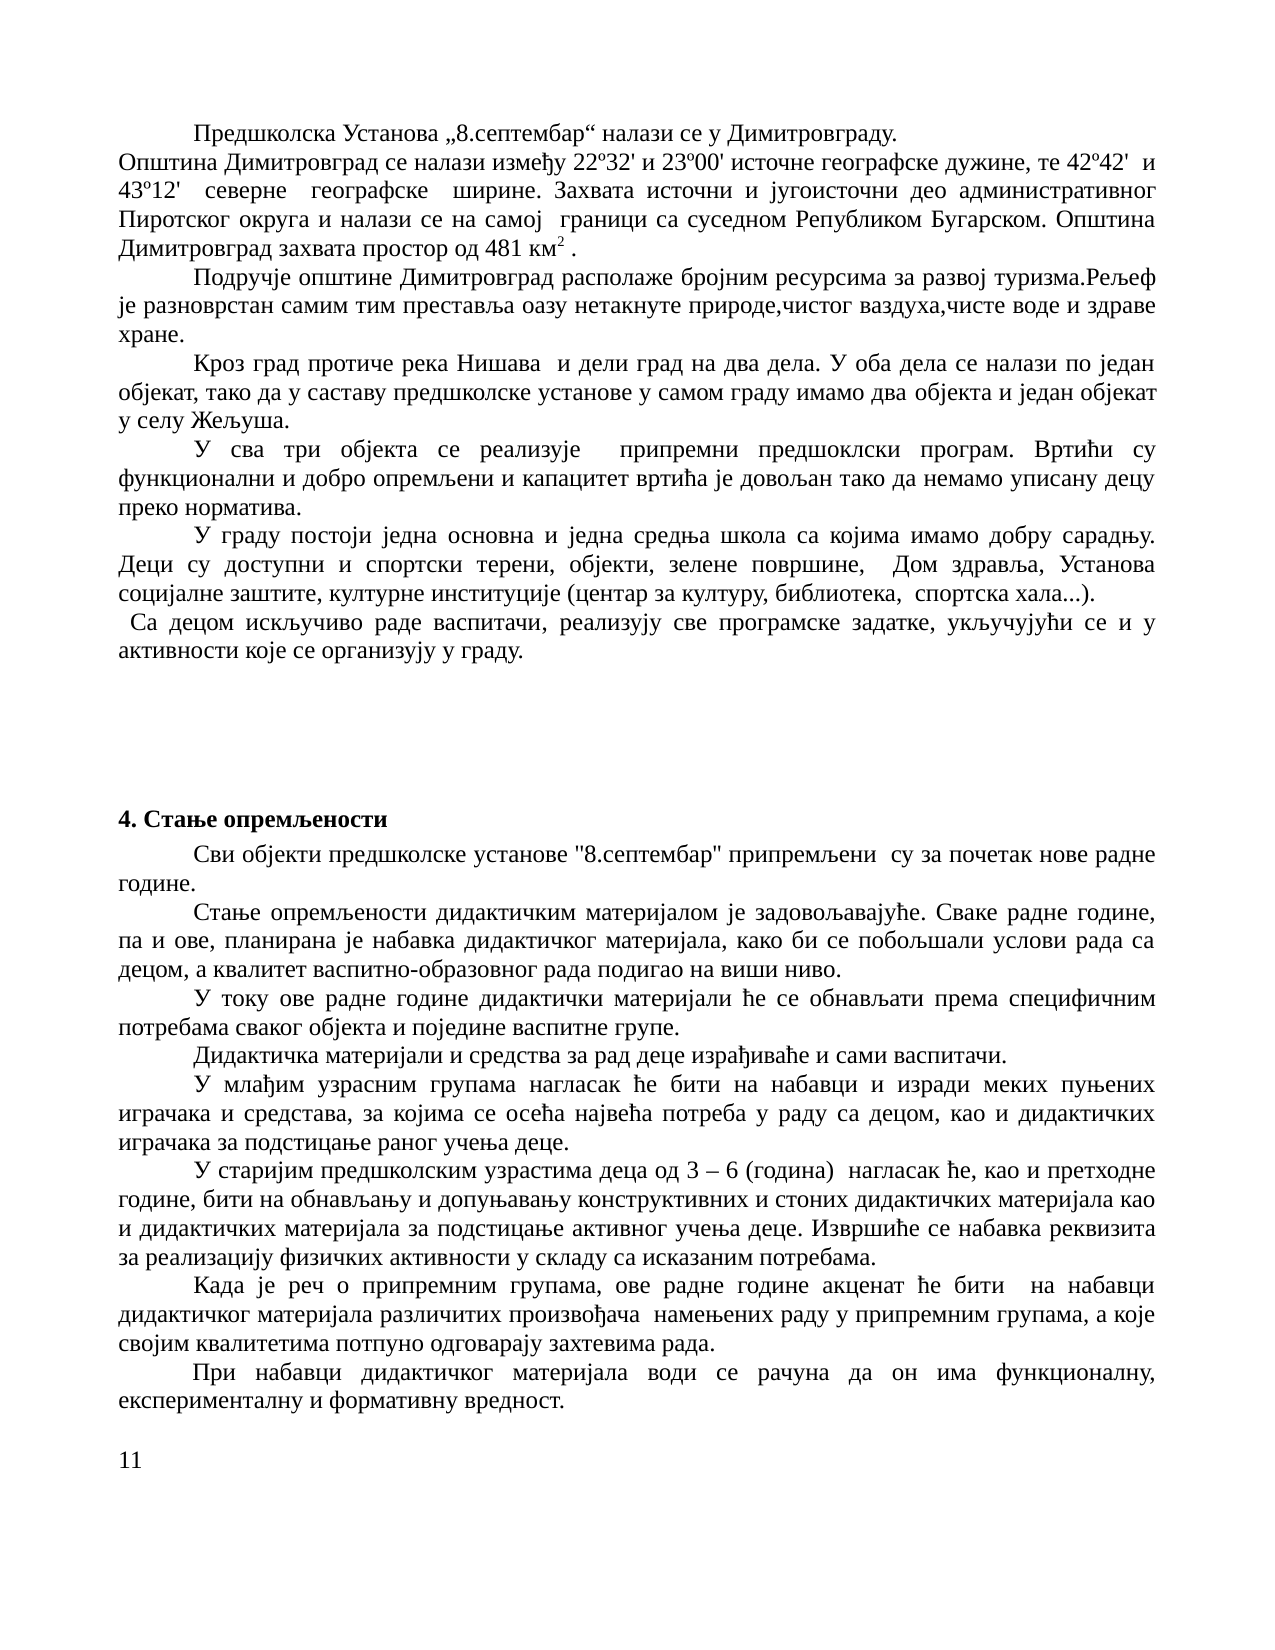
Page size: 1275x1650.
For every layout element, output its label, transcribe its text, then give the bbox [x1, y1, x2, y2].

text Општина Димитровград се налази између 22º32' и 23º00' источне географске дужине, те 42º42' и 43º12' северне географске ширине. Захвата источни и југоисточни део административног Пиротског округа и налази се на самој граници са суседном Републиком Бугарском. Општина Димитровград захвата простор од 481 км2 . [118, 147, 1157, 262]
text Са децом искључиво раде васпитачи, реализују све програмске задатке, укључујући се и у активности које се организују у граду. [118, 607, 1157, 664]
text Дидактичка материјали и средства за рад деце израђиваће и сами васпитачи. [118, 1041, 1157, 1069]
text У граду постоји једна основна и једна средња школа са којима имамо добру сарадњу. Деци су доступни и спортски терени, објекти, зелене површине, Дом здравља, Установа социјалне заштите, културне институције (центар за културу, библиотека, спортска хала...). [118, 521, 1157, 607]
text Подручје општине Димитровград располаже бројним ресурсима за развој туризма.Рељеф је разноврстан самим тим преставља оазу нетакнуте природе,чистог ваздуха,чисте воде и здраве хране. [118, 262, 1157, 348]
text Када је реч о припремним групама, ове радне године акценат ће бити на набавци дидактичког материјала различитих произвођача намењених раду у припремним групама, а које својим квалитетима потпуно одговарају захтевима рада. [118, 1271, 1157, 1357]
text У току ове радне године дидактички материјали ће се обнављати према специфичним потребама сваког објекта и поједине васпитне групе. [118, 983, 1157, 1041]
text Кроз град протиче река Нишава и дели град на два дела. У оба дела се налази по један објекат, тако да у саставу предшколске установе у самом граду имамо два објекта и један објекат у селу Жељуша. [118, 348, 1157, 434]
subtitle 4. Стање опремљености [118, 804, 1157, 833]
text У сва три објекта се реализује припремни предшоклски програм. Вртићи су функционални и добро опремљени и капацитет вртића је довољан тако да немамо уписану децу преко норматива. [118, 434, 1157, 521]
text У старијим предшколским узрастима деца од 3 – 6 (година) нагласак ће, као и претходне године, бити на обнављању и допуњавању конструктивних и стоних дидактичких материјала као и дидактичких материјала за подстицање активног учења деце. Извршиће се набавка реквизита за реализацију физичких активности у складу са исказаним потребама. [118, 1156, 1157, 1271]
text Стање опремљености дидактичким материјалом је задовољавајуће. Сваке радне године, па и ове, планирана је набавка дидактичког материјала, како би се побољшали услови рада са децом, а квалитет васпитно-образовног рада подигао на виши ниво. [118, 897, 1157, 983]
text Сви објекти предшколске установе ''8.септембар'' припремљени су за почетак нове радне године. [118, 839, 1157, 897]
text Предшколска Установа „8.септембар“ налази се у Димитровграду. [118, 118, 1157, 147]
text При набавци дидактичког материјала води се рачуна да он има функционалну, експерименталну и формативну вредност. [118, 1357, 1157, 1414]
text У млађим узрасним групама нагласак ће бити на набавци и изради меких пуњених играчака и средстава, за којима се осећа највећа потреба у раду са децом, као и дидактичких играчака за подстицање раног учења деце. [118, 1069, 1157, 1156]
